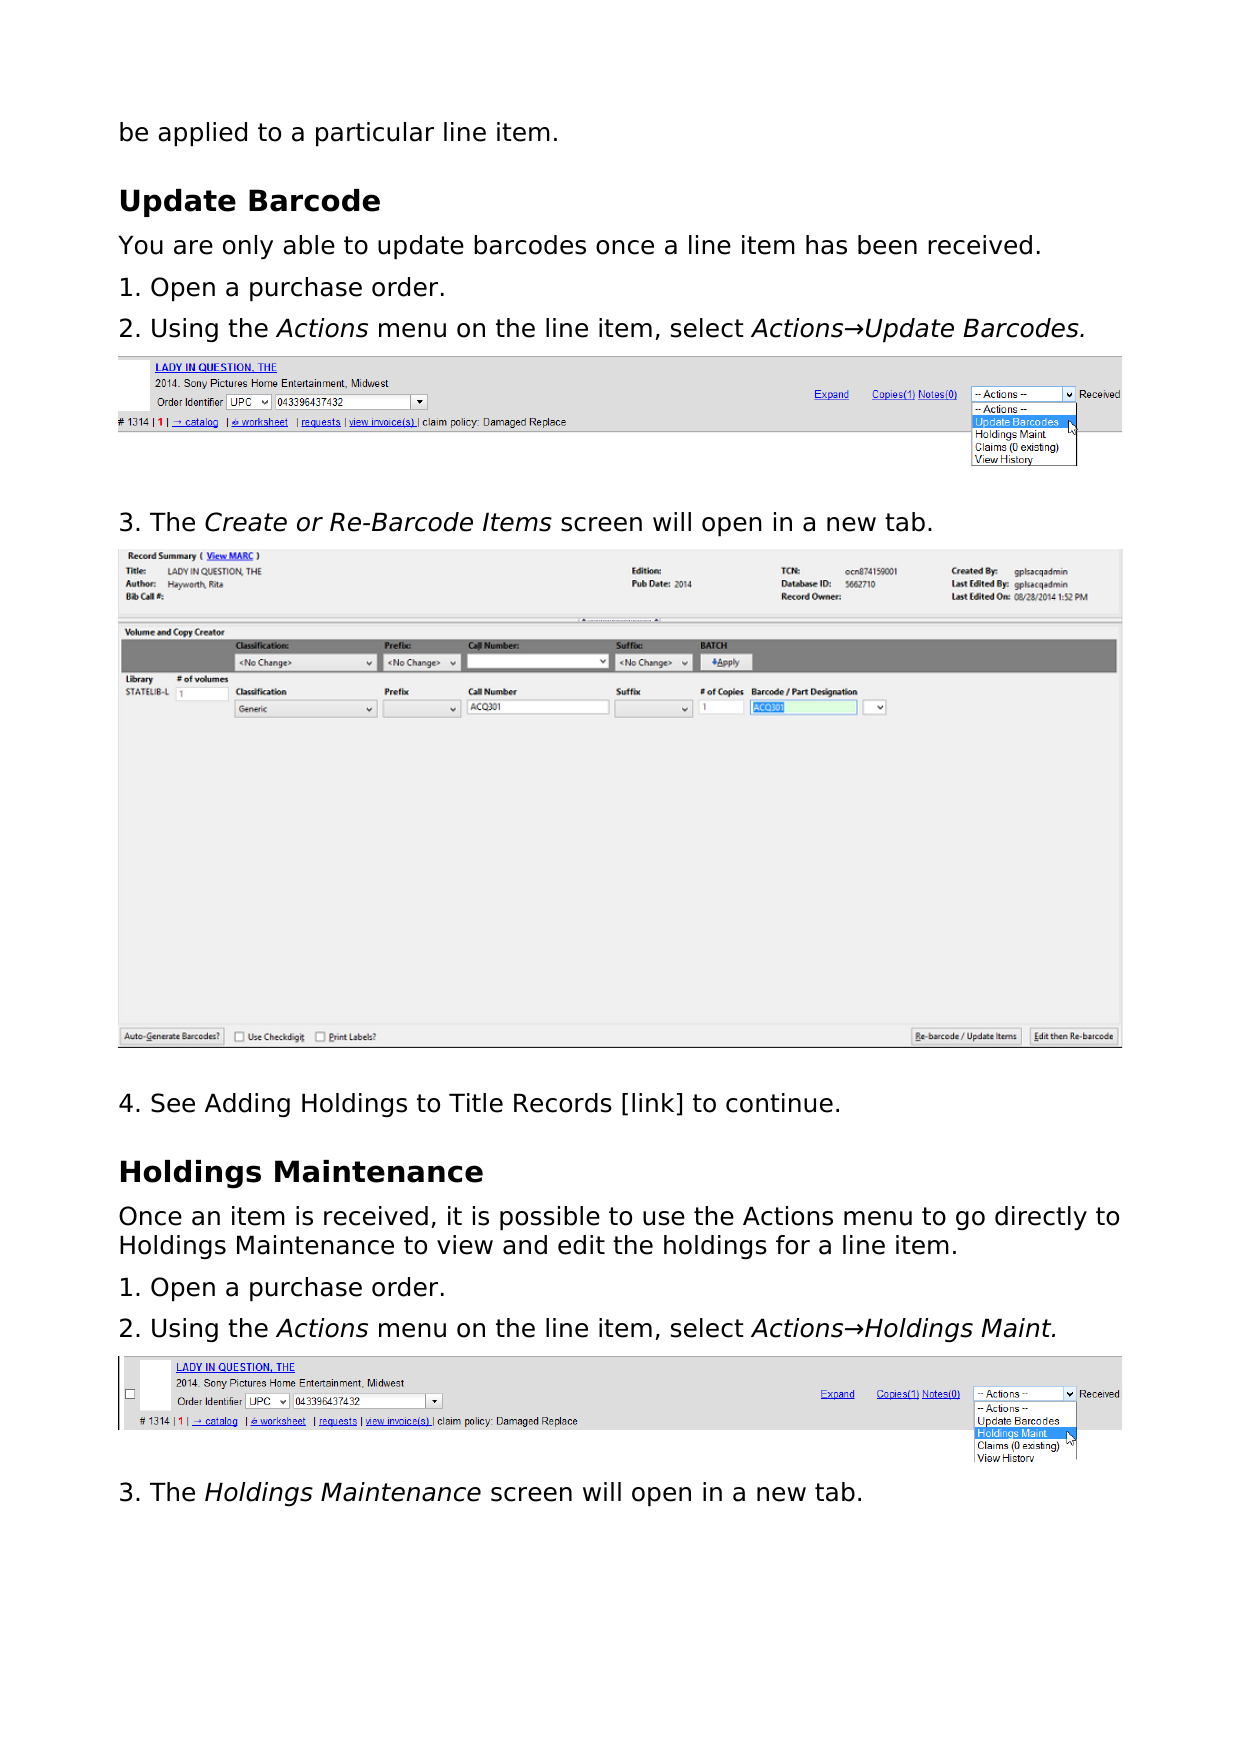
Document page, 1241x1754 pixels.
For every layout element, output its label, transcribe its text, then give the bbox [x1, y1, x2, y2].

text 2. Using the Actions menu on the line item, select Actions→Holdings Maint. [118, 1315, 1122, 1344]
text 2. Using the Actions menu on the line item, select Actions→Update Barcodes. [118, 314, 1122, 344]
text Once an item is received, it is possible to use the Actions menu to go directly to Holdings Maintenance to view and edit the holdings for a line item. [118, 1202, 1122, 1261]
picture [118, 1356, 1123, 1466]
subtitle Update Barcode [118, 185, 1122, 219]
text 1. Open a purchase order. [118, 1273, 1122, 1302]
text be applied to a particular line item. [118, 118, 1122, 147]
text 1. Open a purchase order. [118, 273, 1122, 302]
text 3. The Create or Re-Barcode Items screen will open in a new tab. [118, 508, 1122, 537]
text 4. See Adding Holdings to Title Records [link] to continue. [118, 1089, 1122, 1118]
text 3. The Holdings Maintenance screen will open in a new tab. [118, 1478, 1122, 1507]
text You are only able to update barcodes once a line item has been received. [118, 231, 1122, 260]
subtitle Holdings Maintenance [118, 1156, 1122, 1190]
picture [118, 356, 1123, 466]
picture [118, 549, 1123, 1048]
